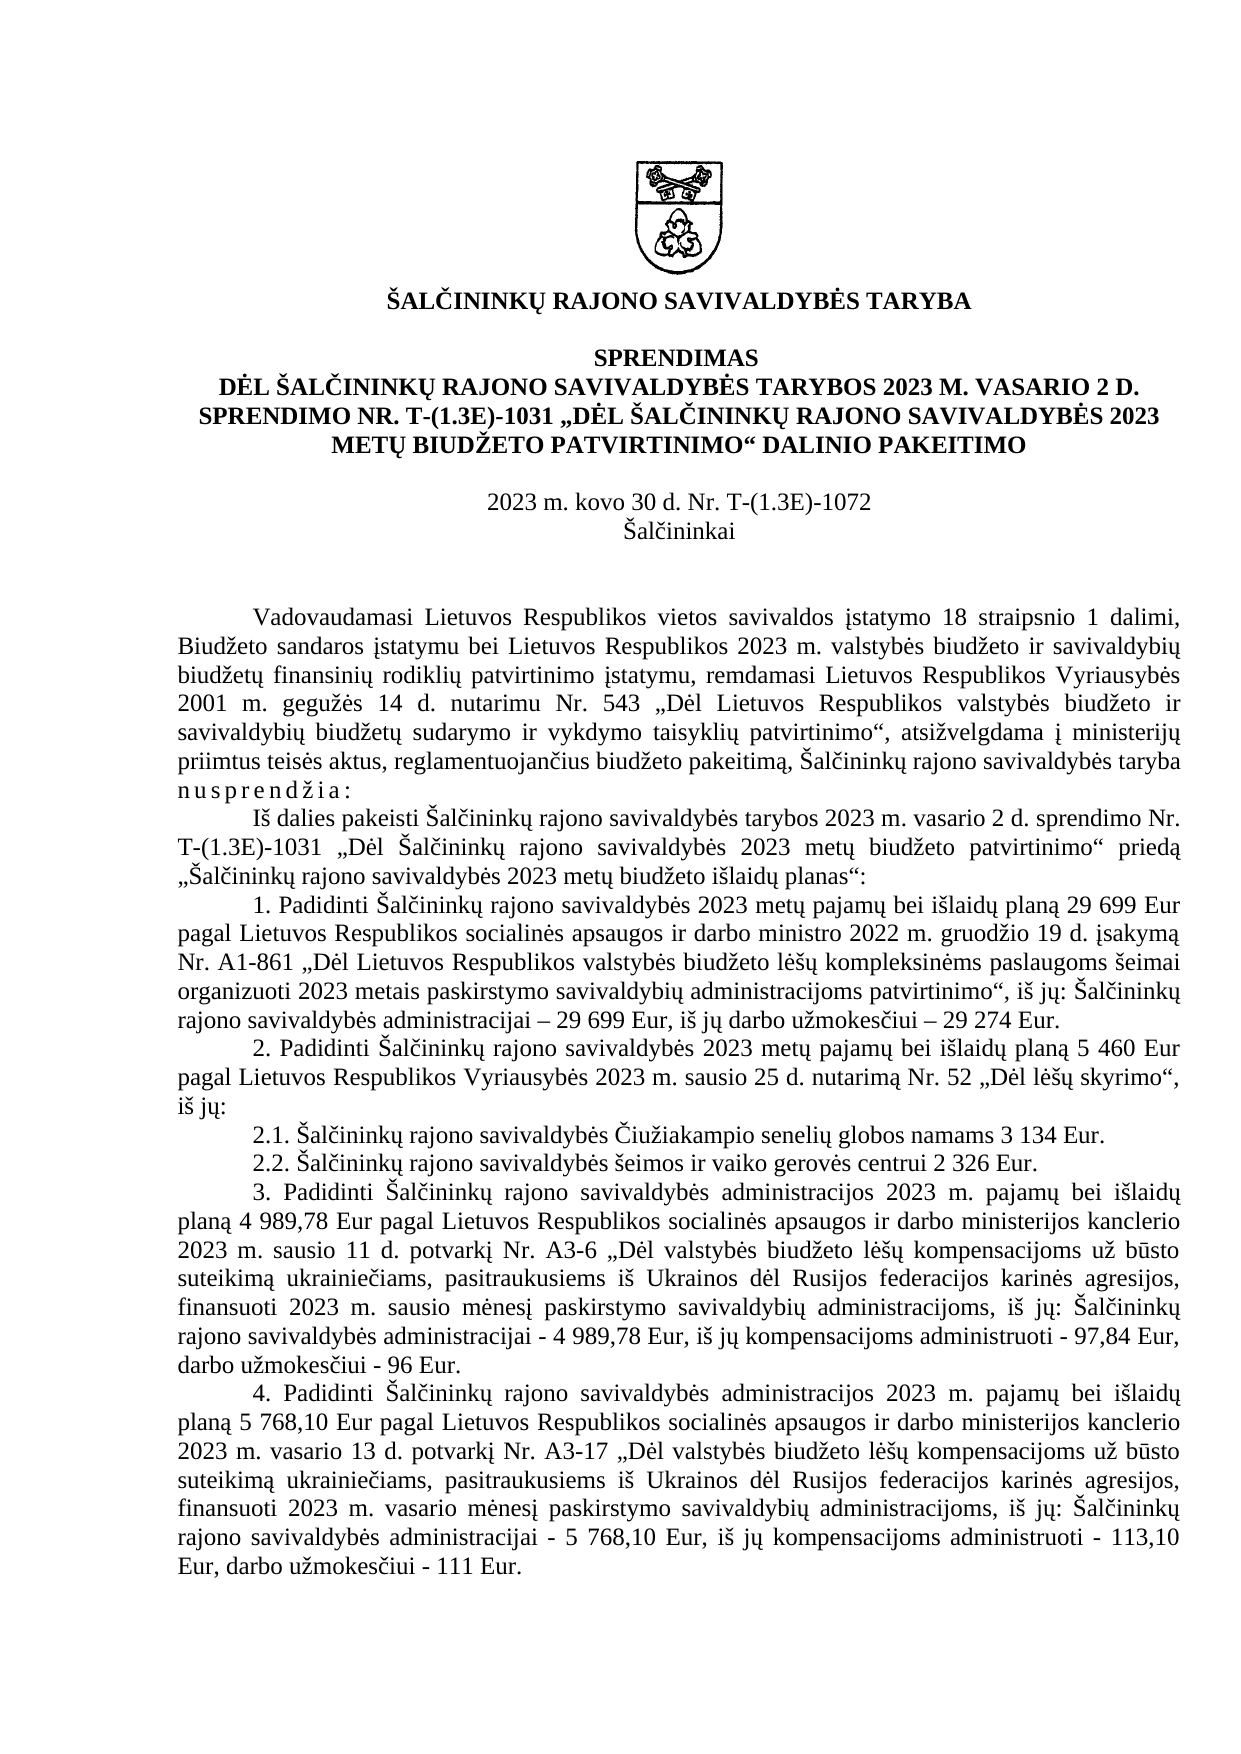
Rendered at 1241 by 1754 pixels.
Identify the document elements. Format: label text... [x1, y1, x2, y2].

text 1. Padidinti Šalčininkų rajono savivaldybės 2023 metų pajamų bei išlaidų planą 29 699 Eur pagal Lietuvos Respublikos socialinės apsaugos ir darbo ministro 2022 m. gruodžio 19 d. įsakymą Nr. A1-861 „Dėl Lietuvos Respublikos valstybės biudžeto lėšų kompleksinėms paslaugoms šeimai organizuoti 2023 metais paskirstymo savivaldybių administracijoms patvirtinimo“, iš jų: Šalčininkų rajono savivaldybės administracijai – 29 699 Eur, iš jų darbo užmokesčiui – 29 274 Eur. [177, 890, 1181, 1033]
text 2. Padidinti Šalčininkų rajono savivaldybės 2023 metų pajamų bei išlaidų planą 5 460 Eur pagal Lietuvos Respublikos Vyriausybės 2023 m. sausio 25 d. nutarimą Nr. 52 „Dėl lėšų skyrimo“, iš jų: [177, 1033, 1181, 1120]
text 2.1. Šalčininkų rajono savivaldybės Čiužiakampio senelių globos namams 3 134 Eur. [177, 1120, 1181, 1148]
text ŠALČININKŲ RAJONO SAVIVALDYBĖS TARYBA [177, 286, 1181, 315]
text Iš dalies pakeisti Šalčininkų rajono savivaldybės tarybos 2023 m. vasario 2 d. sprendimo Nr. T-(1.3E)-1031 „Dėl Šalčininkų rajono savivaldybės 2023 metų biudžeto patvirtinimo“ priedą „Šalčininkų rajono savivaldybės 2023 metų biudžeto išlaidų planas“: [177, 803, 1181, 890]
text Vadovaudamasi Lietuvos Respublikos vietos savivaldos įstatymo 18 straipsnio 1 dalimi, Biudžeto sandaros įstatymu bei Lietuvos Respublikos 2023 m. valstybės biudžeto ir savivaldybių biudžetų finansinių rodiklių patvirtinimo įstatymu, remdamasi Lietuvos Respublikos Vyriausybės 2001 m. gegužės 14 d. nutarimu Nr. 543 „Dėl Lietuvos Respublikos valstybės biudžeto ir savivaldybių biudžetų sudarymo ir vykdymo taisyklių patvirtinimo“, atsižvelgdama į ministerijų priimtus teisės aktus, reglamentuojančius biudžeto pakeitimą, Šalčininkų rajono savivaldybės taryba nusprendžia: [177, 602, 1181, 803]
text 4. Padidinti Šalčininkų rajono savivaldybės administracijos 2023 m. pajamų bei išlaidų planą 5 768,10 Eur pagal Lietuvos Respublikos socialinės apsaugos ir darbo ministerijos kanclerio 2023 m. vasario 13 d. potvarkį Nr. A3-17 „Dėl valstybės biudžeto lėšų kompensacijoms už būsto suteikimą ukrainiečiams, pasitraukusiems iš Ukrainos dėl Rusijos federacijos karinės agresijos, finansuoti 2023 m. vasario mėnesį paskirstymo savivaldybių administracijoms, iš jų: Šalčininkų rajono savivaldybės administracijai - 5 768,10 Eur, iš jų kompensacijoms administruoti - 113,10 Eur, darbo užmokesčiui - 111 Eur. [177, 1378, 1181, 1580]
text 3. Padidinti Šalčininkų rajono savivaldybės administracijos 2023 m. pajamų bei išlaidų planą 4 989,78 Eur pagal Lietuvos Respublikos socialinės apsaugos ir darbo ministerijos kanclerio 2023 m. sausio 11 d. potvarkį Nr. A3-6 „Dėl valstybės biudžeto lėšų kompensacijoms už būsto suteikimą ukrainiečiams, pasitraukusiems iš Ukrainos dėl Rusijos federacijos karinės agresijos, finansuoti 2023 m. sausio mėnesį paskirstymo savivaldybių administracijoms, iš jų: Šalčininkų rajono savivaldybės administracijai - 4 989,78 Eur, iš jų kompensacijoms administruoti - 97,84 Eur, darbo užmokesčiui - 96 Eur. [177, 1177, 1181, 1378]
text 2023 m. kovo 30 d. Nr. T-(1.3E)-1072 [177, 487, 1181, 516]
text 2.2. Šalčininkų rajono savivaldybės šeimos ir vaiko gerovės centrui 2 326 Eur. [177, 1148, 1181, 1177]
text Šalčininkai [177, 516, 1181, 545]
text SPRENDIMAS [177, 343, 1181, 372]
text DĖL ŠALČININKŲ RAJONO SAVIVALDYBĖS TARYBOS 2023 M. VASARIO 2 D. SPRENDIMO NR. T-(1.3E)-1031 „DĖL ŠALČININKŲ RAJONO SAVIVALDYBĖS 2023 METŲ BIUDŽETO PATVIRTINIMO“ DALINIO PAKEITIMO [177, 372, 1181, 458]
